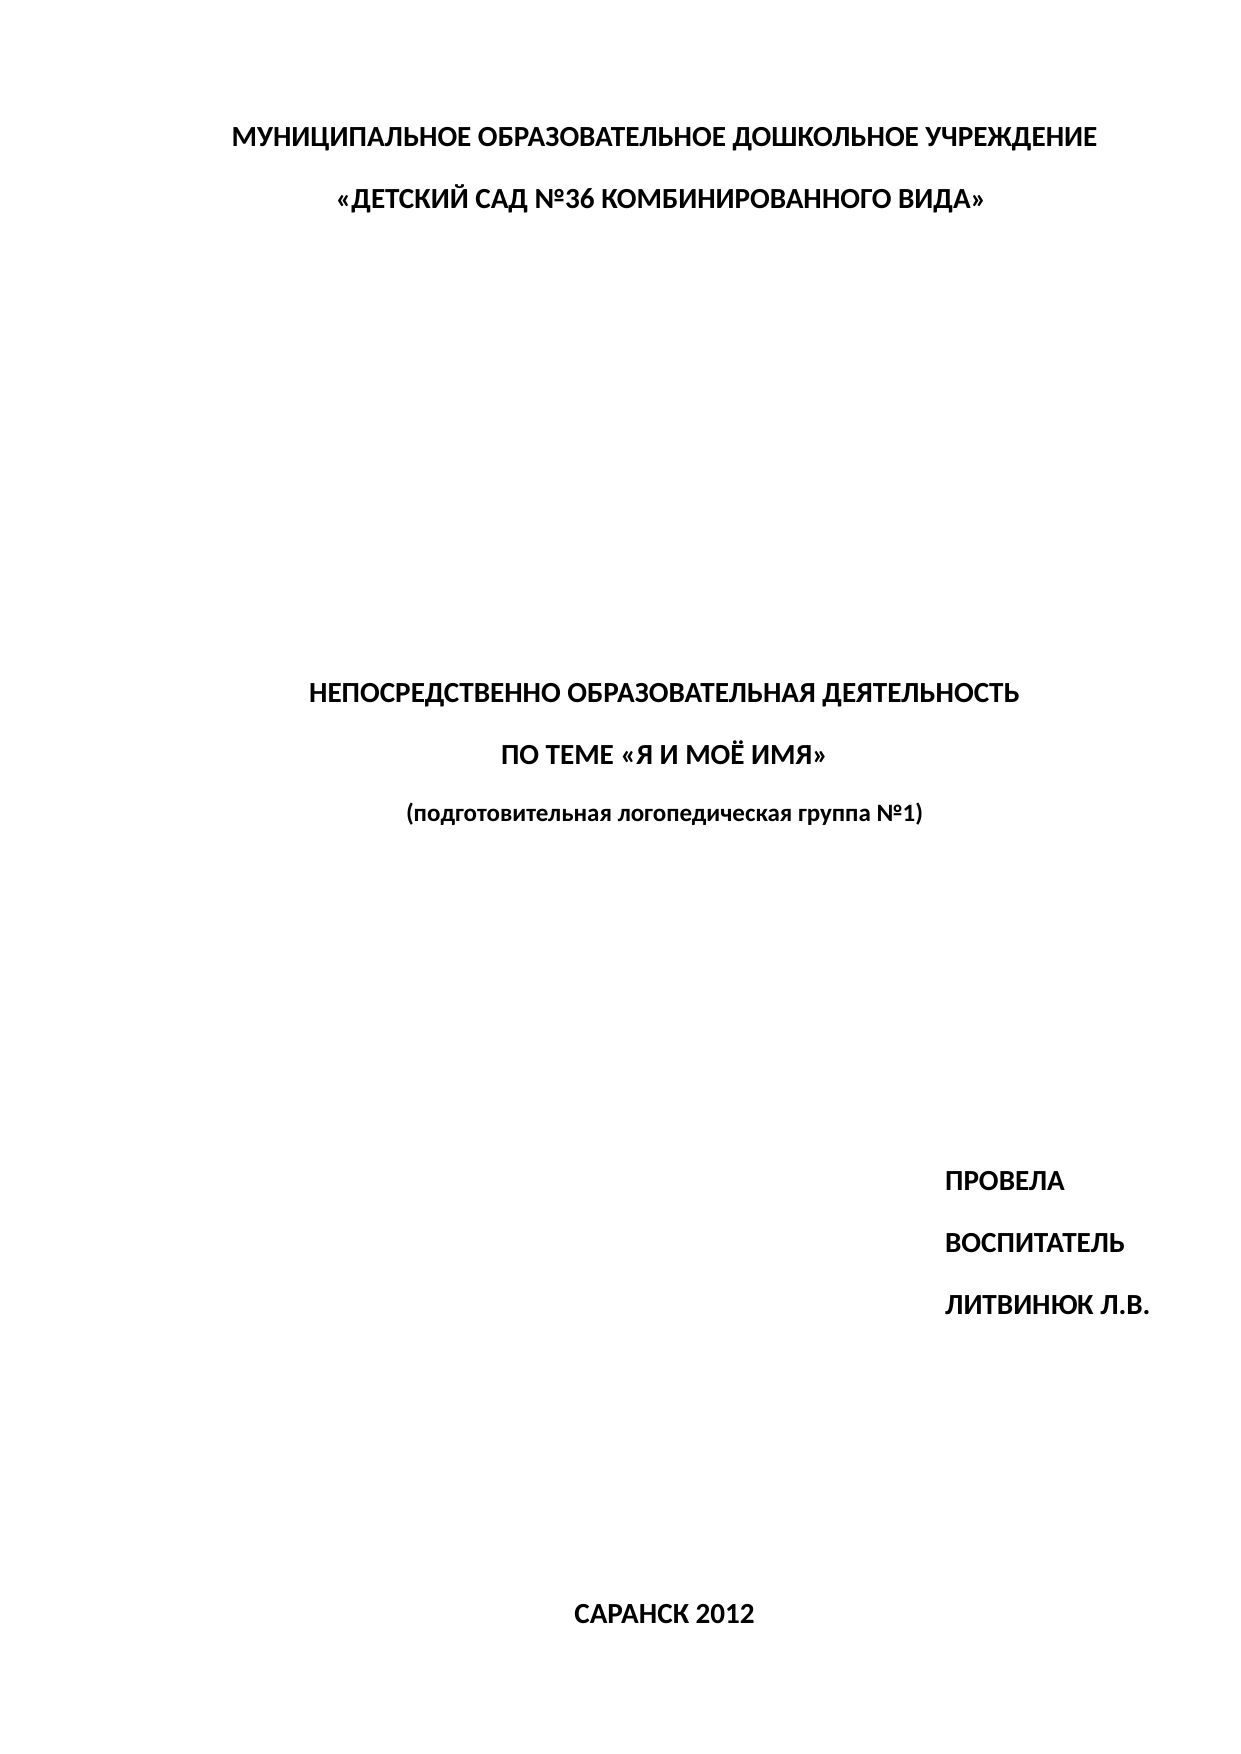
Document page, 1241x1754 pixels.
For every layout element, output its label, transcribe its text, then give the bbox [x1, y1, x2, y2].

text МУНИЦИПАЛЬНОЕ ОБРАЗОВАТЕЛЬНОЕ ДОШКОЛЬНОЕ УЧРЕЖДЕНИЕ [177, 118, 1152, 154]
text САРАНСК 2012 [177, 1595, 1152, 1630]
text НЕПОСРЕДСТВЕННО ОБРАЗОВАТЕЛЬНАЯ ДЕЯТЕЛЬНОСТЬ [177, 674, 1152, 710]
text ЛИТВИНЮК Л.В. [945, 1286, 1152, 1321]
text ПРОВЕЛА [945, 1162, 1152, 1198]
text ВОСПИТАТЕЛЬ [945, 1224, 1152, 1260]
text «ДЕТСКИЙ САД №36 КОМБИНИРОВАННОГО ВИДА» [177, 180, 1152, 216]
text ПО ТЕМЕ «Я И МОЁ ИМЯ» [177, 736, 1152, 771]
text (подготовительная логопедическая группа №1) [177, 798, 1152, 828]
